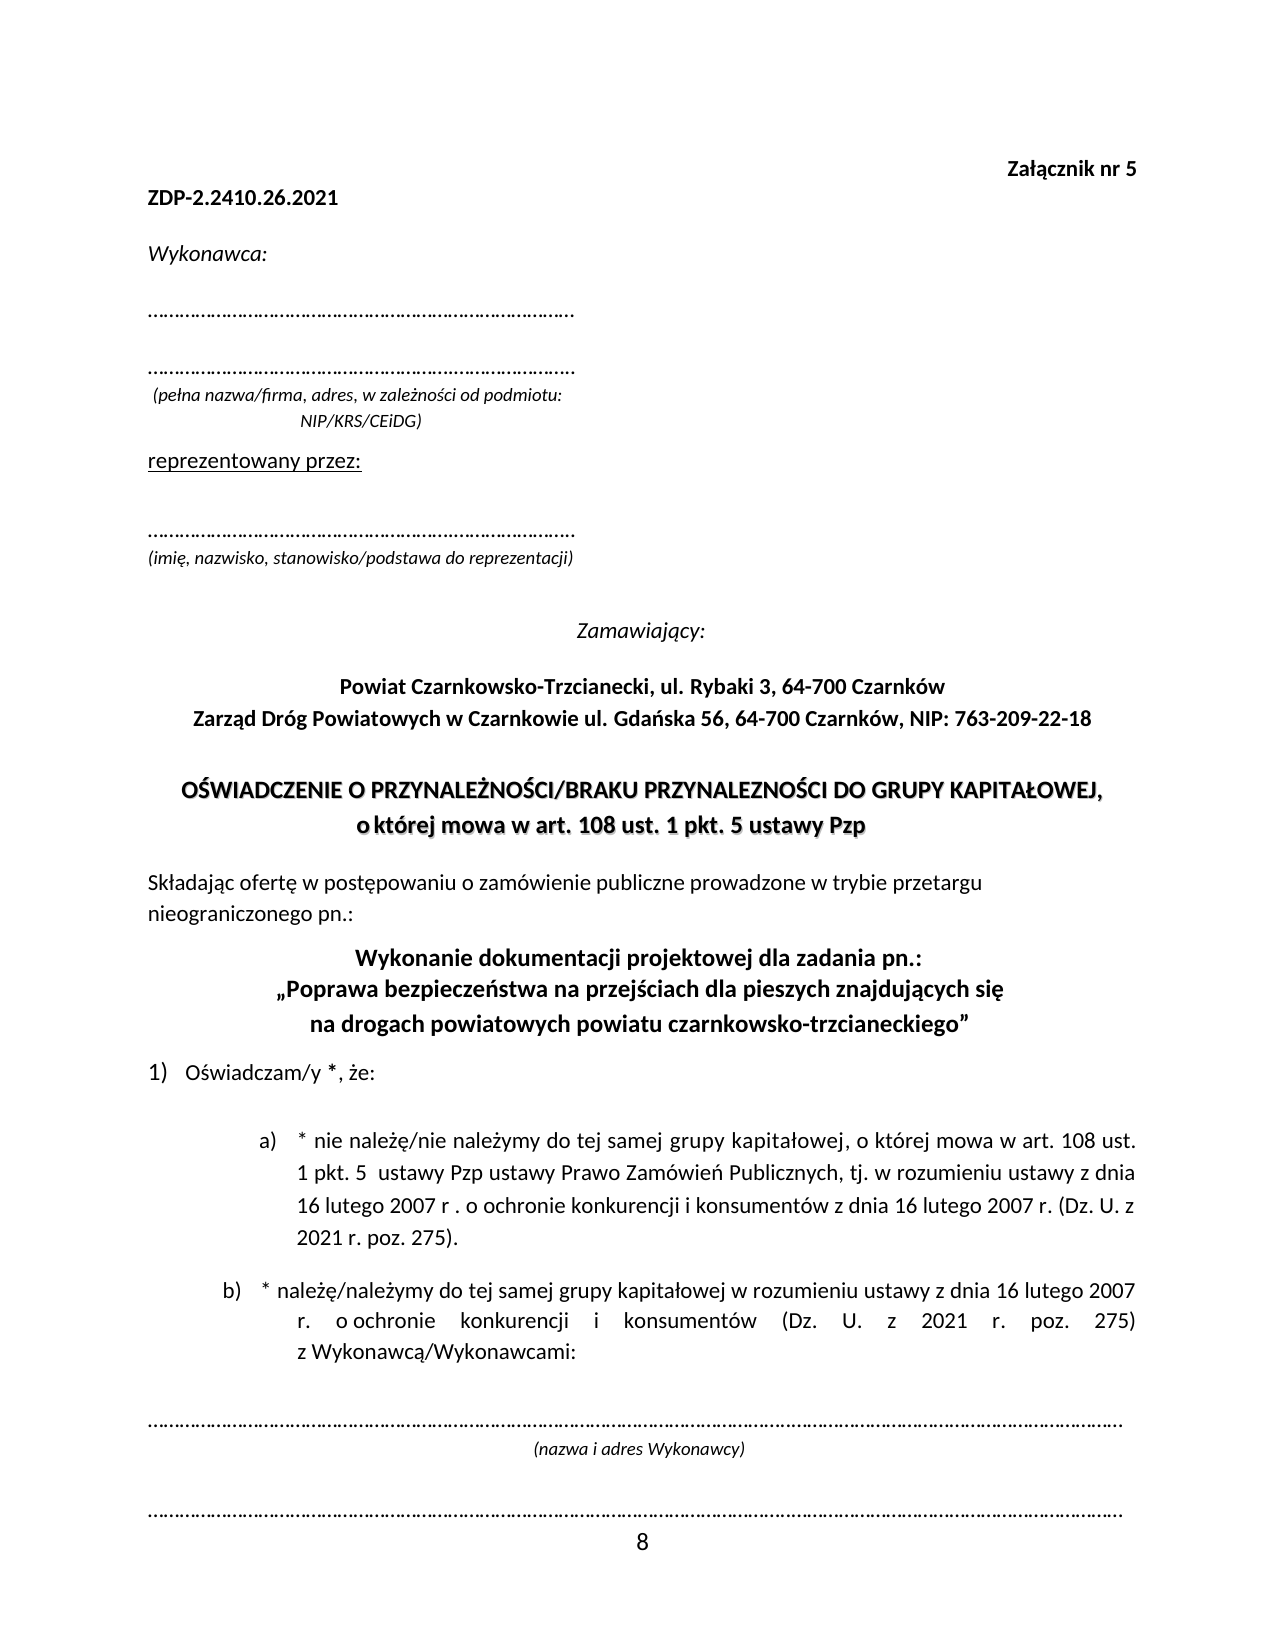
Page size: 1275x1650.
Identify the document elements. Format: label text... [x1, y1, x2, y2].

text (nazwa i adres Wykonawcy) [148, 1437, 1132, 1460]
text nieograniczonego pn.: [148, 899, 1137, 927]
text Zamawiający: [148, 616, 1137, 644]
text …………………………………………………………………………………………………………..……………………………………………………… [148, 1406, 1137, 1434]
text OŚWIADCZENIE O PRZYNALEŻNOŚCI/BRAKU PRZYNALEZNOŚCI DO GRUPY KAPITAŁOWEJ, [148, 774, 1137, 804]
list * należę/należymy do tej samej grupy kapitałowej w rozumieniu ustawy z dnia 16 lutego 2007 r. o ochronie konkurencji i konsumentów (Dz. U. z 2021 r. poz. 275) z Wykonawcą/Wykonawcami: [222, 1276, 1137, 1365]
text NIP/KRS/CEiDG) [148, 409, 748, 432]
text Powiat Czarnkowsko-Trzcianecki, ul. Rybaki 3, 64-700 Czarnków Zarząd Dróg Powiatowych w Czarnkowie ul. Gdańska 56, 64‑700 Czarnków, NIP: 763-209-22-18 [148, 672, 1137, 732]
text ………………………………………………….………………….. [148, 352, 1137, 380]
text …………………………………………………………………………………………………………..……………………………………………………… [148, 1495, 1137, 1523]
text reprezentowany przez: [148, 447, 1137, 475]
list „Poprawa bezpieczeństwa na przejściach dla pieszych znajdujących się [148, 973, 1132, 1004]
text ZDP-2.2410.26.2021 [148, 183, 1137, 211]
text o której mowa w art. 108 ust. 1 pkt. 5 ustawy Pzp [148, 809, 1074, 840]
text ………………………………………………….………………….. [148, 515, 674, 543]
text Załącznik nr 5 [148, 154, 1137, 183]
text ……………………………………………………………………… [148, 295, 1137, 323]
list * nie należę/nie należymy do tej samej grupy kapitałowej, o której mowa w art. 108 ust. 1 pkt. 5 ustawy Pzp ustawy Prawo Zamówień Publicznych, tj. w rozumieniu ustawy z dnia 16 lutego 2007 r . o ochronie konkurencji i konsumentów z dnia 16 lutego 2007 r. (Dz. U. z 2021 r. poz. 275). [259, 1126, 1137, 1251]
text (pełna nazwa/firma, adres, w zależności od podmiotu: [148, 383, 748, 406]
text Wykonanie dokumentacji projektowej dla zadania pn.: [148, 943, 1129, 973]
list Oświadczam/y *, że: [148, 1056, 1137, 1086]
text (imię, nazwisko, stanowisko/podstawa do reprezentacji) [148, 546, 674, 569]
text Składając ofertę w postępowaniu o zamówienie publiczne prowadzone w trybie przetargu [148, 868, 1137, 896]
text Wykonawca: [148, 239, 1137, 267]
list na drogach powiatowych powiatu czarnkowsko-trzcianeckiego” [148, 1008, 1132, 1039]
